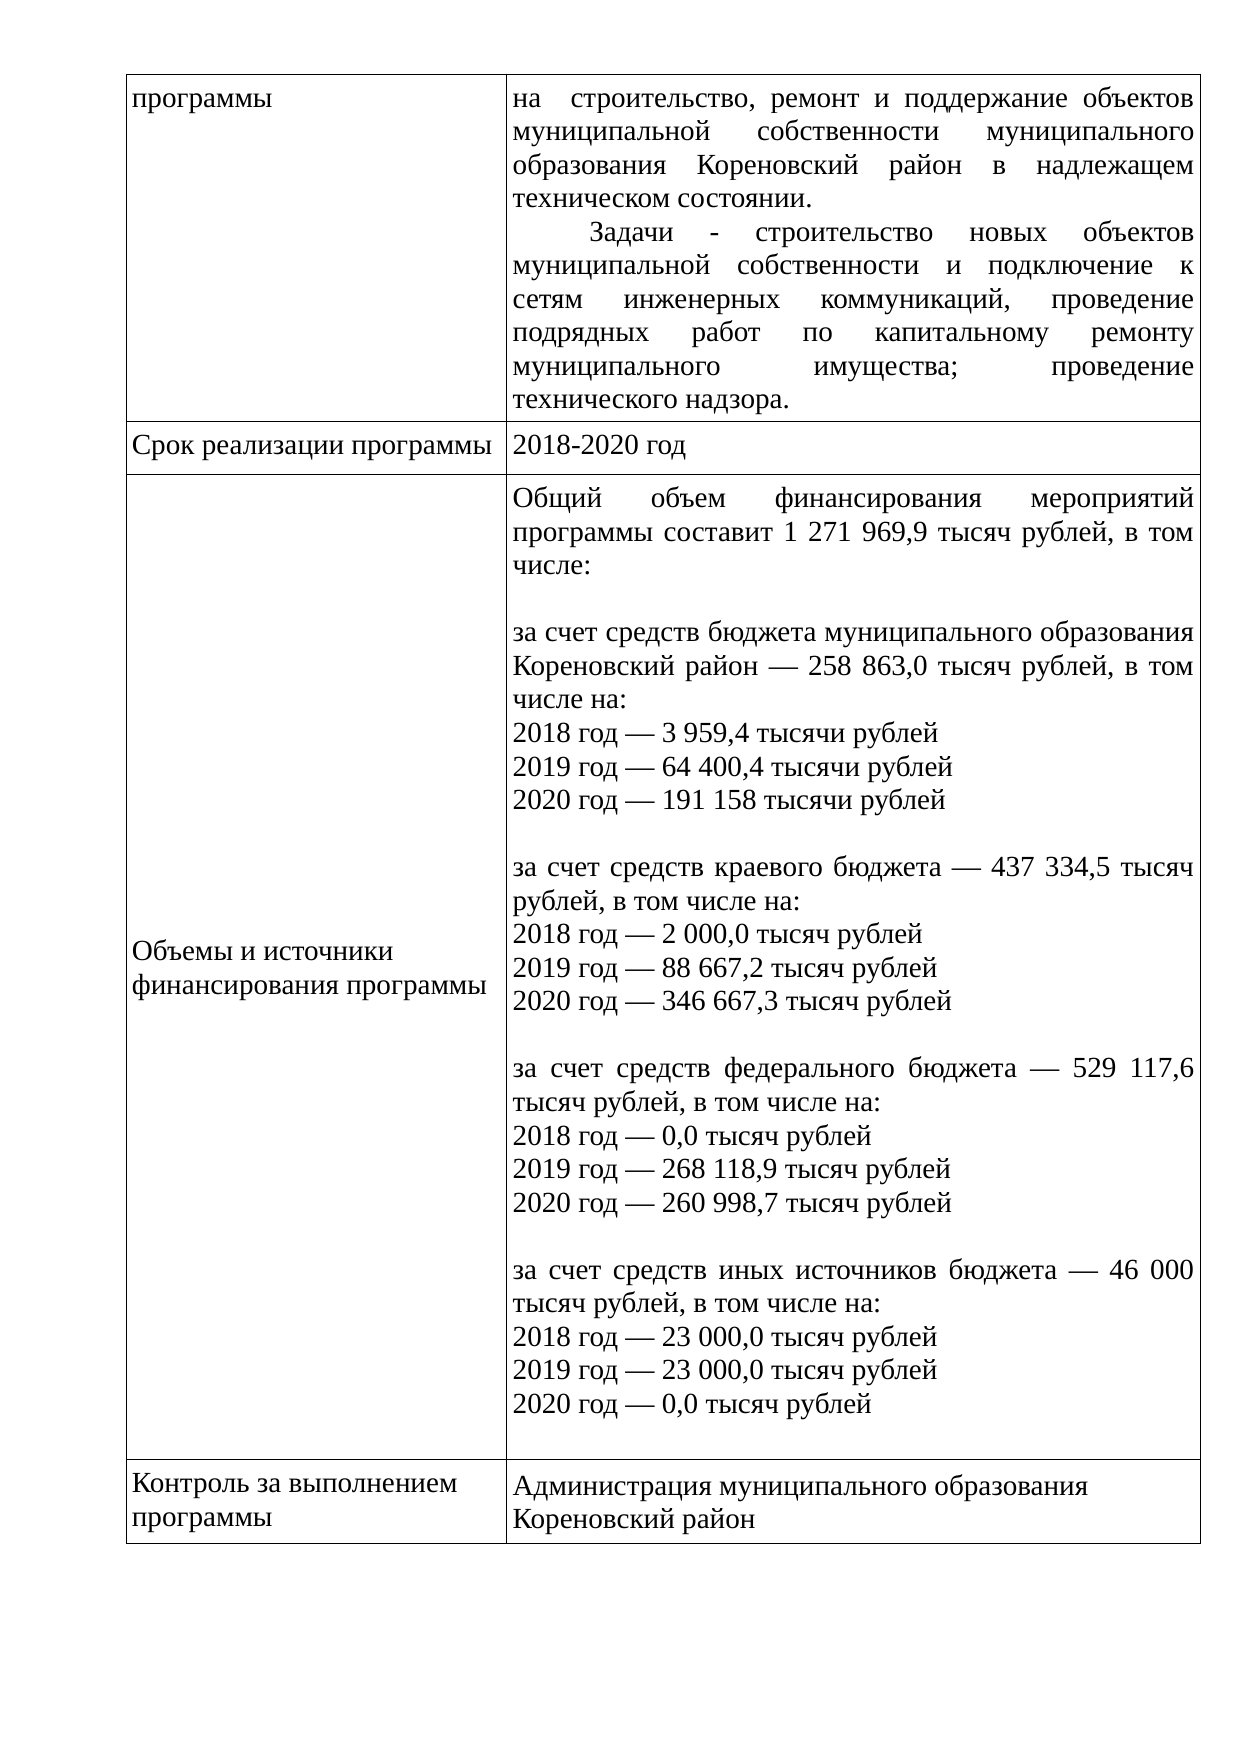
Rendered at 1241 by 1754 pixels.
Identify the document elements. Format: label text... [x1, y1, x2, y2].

table_cell Срок реализации программы [127, 422, 506, 474]
table_cell программы [127, 75, 506, 421]
table_cell на строительство, ремонт и поддержание объектов муниципальной собственности муниципального образования Кореновский район в надлежащем техническом состоянии. Задачи - строительство новых объектов муниципальной собственности и подключение к сетям инженерных коммуникаций, проведение подрядных работ по капитальному ремонту муниципального имущества; проведение технического надзора. [507, 75, 1200, 421]
table_cell Общий объем финансирования мероприятий программы составит 1 271 969,9 тысяч рублей, в том числе: за счет средств бюджета муниципального образования Кореновский район — 258 863,0 тысяч рублей, в том числе на: 2018 год — 3 959,4 тысячи рублей 2019 год — 64 400,4 тысячи рублей 2020 год — 191 158 тысячи рублей за счет средств краевого бюджета — 437 334,5 тысяч рублей, в том числе на: 2018 год — 2 000,0 тысяч рублей 2019 год — 88 667,2 тысяч рублей 2020 год — 346 667,3 тысяч рублей за счет средств федерального бюджета — 529 117,6 тысяч рублей, в том числе на: 2018 год — 0,0 тысяч рублей 2019 год — 268 118,9 тысяч рублей 2020 год — 260 998,7 тысяч рублей за счет средств иных источников бюджета — 46 000 тысяч рублей, в том числе на: 2018 год — 23 000,0 тысяч рублей 2019 год — 23 000,0 тысяч рублей 2020 год — 0,0 тысяч рублей [507, 475, 1200, 1459]
table_cell Контроль за выполнением программы [127, 1460, 506, 1543]
table_cell Администрация муниципального образования Кореновский район [507, 1460, 1200, 1543]
table_cell Объемы и источники финансирования программы [127, 475, 506, 1459]
table_cell 2018-2020 год [507, 422, 1200, 474]
